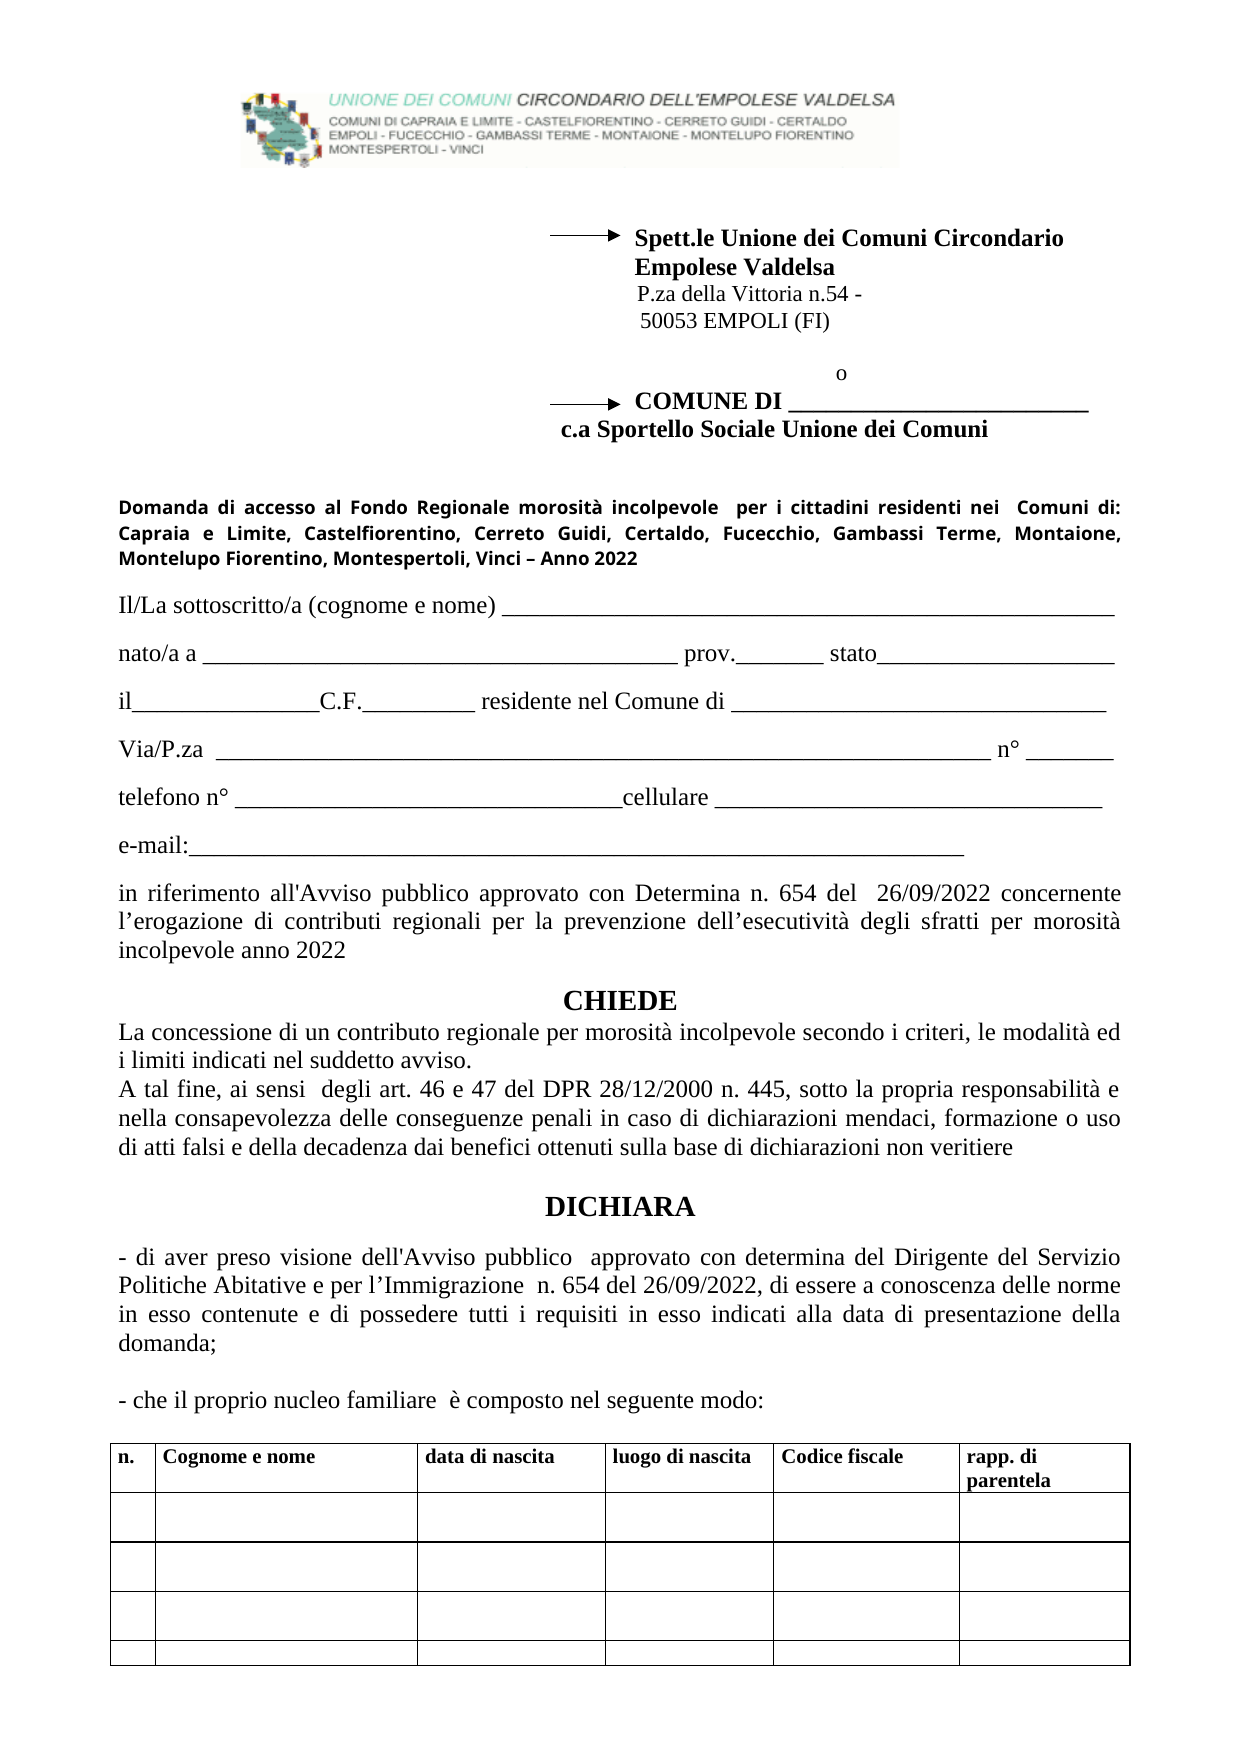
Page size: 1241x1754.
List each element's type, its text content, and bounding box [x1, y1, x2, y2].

table_cell [111, 1592, 155, 1640]
table_cell [418, 1641, 605, 1665]
table_cell [960, 1592, 1129, 1640]
table_cell [111, 1543, 155, 1591]
subtitle DICHIARA [118, 1189, 1122, 1223]
table_header Cognome e nome [156, 1444, 417, 1492]
table_cell [156, 1493, 417, 1541]
table_cell [606, 1641, 773, 1665]
table_cell [418, 1592, 605, 1640]
text il_______________C.F._________ residente nel Comune di ______________________________ [118, 686, 1122, 715]
text P.za della Vittoria n.54 - [118, 280, 1122, 307]
table_cell [156, 1641, 417, 1665]
table_cell [156, 1592, 417, 1640]
table_cell [774, 1592, 959, 1640]
subtitle CHIEDE [118, 983, 1122, 1017]
table_cell [774, 1543, 959, 1591]
table_cell [606, 1543, 773, 1591]
table_header luogo di nascita [606, 1444, 773, 1492]
text A tal fine, ai sensi degli art. 46 e 47 del DPR 28/12/2000 n. 445, sotto la propria responsabilità e nella consapevolezza delle conseguenze penali in caso di dichiarazioni mendaci, formazione o uso di atti falsi e della decadenza dai benefici ottenuti sulla base di dichiarazioni non veritiere [118, 1074, 1122, 1160]
table_cell [156, 1543, 417, 1591]
text Domanda di accesso al Fondo Regionale morosità incolpevole per i cittadini residenti nei Comuni di: Capraia e Limite, Castelfiorentino, Cerreto Guidi, Certaldo, Fucecchio, Gambassi Terme, Montaione, Montelupo Fiorentino, Montespertoli, Vinci – Anno 2022 [118, 494, 1122, 571]
text - di aver preso visione dell'Avviso pubblico approvato con determina del Dirigente del Servizio Politiche Abitative e per l’Immigrazione n. 654 del 26/09/2022, di essere a conoscenza delle norme in esso contenute e di possedere tutti i requisiti in esso indicati alla data di presentazione della domanda; [118, 1242, 1122, 1357]
text e-mail:______________________________________________________________ [118, 830, 1122, 858]
text COMUNE DI ________________________ c.a Sportello Sociale Unione dei Comuni [561, 386, 1122, 443]
table_cell [418, 1493, 605, 1541]
table_cell [960, 1493, 1129, 1541]
text telefono n° _______________________________cellulare _______________________________ [118, 782, 1122, 811]
table_cell [774, 1493, 959, 1541]
text 50053 EMPOLI (FI) [118, 307, 1122, 333]
text - che il proprio nucleo familiare è composto nel seguente modo: [118, 1386, 1122, 1414]
table_cell [774, 1641, 959, 1665]
text Spett.le Unione dei Comuni Circondario [561, 223, 1122, 252]
table_cell [111, 1493, 155, 1541]
table_cell [606, 1592, 773, 1640]
table_cell [960, 1543, 1129, 1591]
table_header Codice fiscale [774, 1444, 959, 1492]
text La concessione di un contributo regionale per morosità incolpevole secondo i criteri, le modalità ed i limiti indicati nel suddetto avviso. [118, 1017, 1122, 1074]
text nato/a a ______________________________________ prov._______ stato___________________ [118, 638, 1122, 667]
text Empolese Valdelsa [561, 252, 1122, 280]
table_header rapp. di parentela [960, 1444, 1129, 1492]
table_cell [606, 1493, 773, 1541]
text o [487, 359, 1122, 386]
table_cell [960, 1641, 1129, 1665]
table_cell [418, 1543, 605, 1591]
text in riferimento all'Avviso pubblico approvato con Determina n. 654 del 26/09/2022 concernente l’erogazione di contributi regionali per la prevenzione dell’esecutività degli sfratti per morosità incolpevole anno 2022 [118, 878, 1122, 964]
table_header data di nascita [418, 1444, 605, 1492]
text Il/La sottoscritto/a (cognome e nome) _________________________________________________ [118, 590, 1122, 619]
table_header n. [111, 1444, 155, 1492]
text Via/P.za ______________________________________________________________ n° _______ [118, 734, 1122, 763]
table_cell [111, 1641, 155, 1665]
